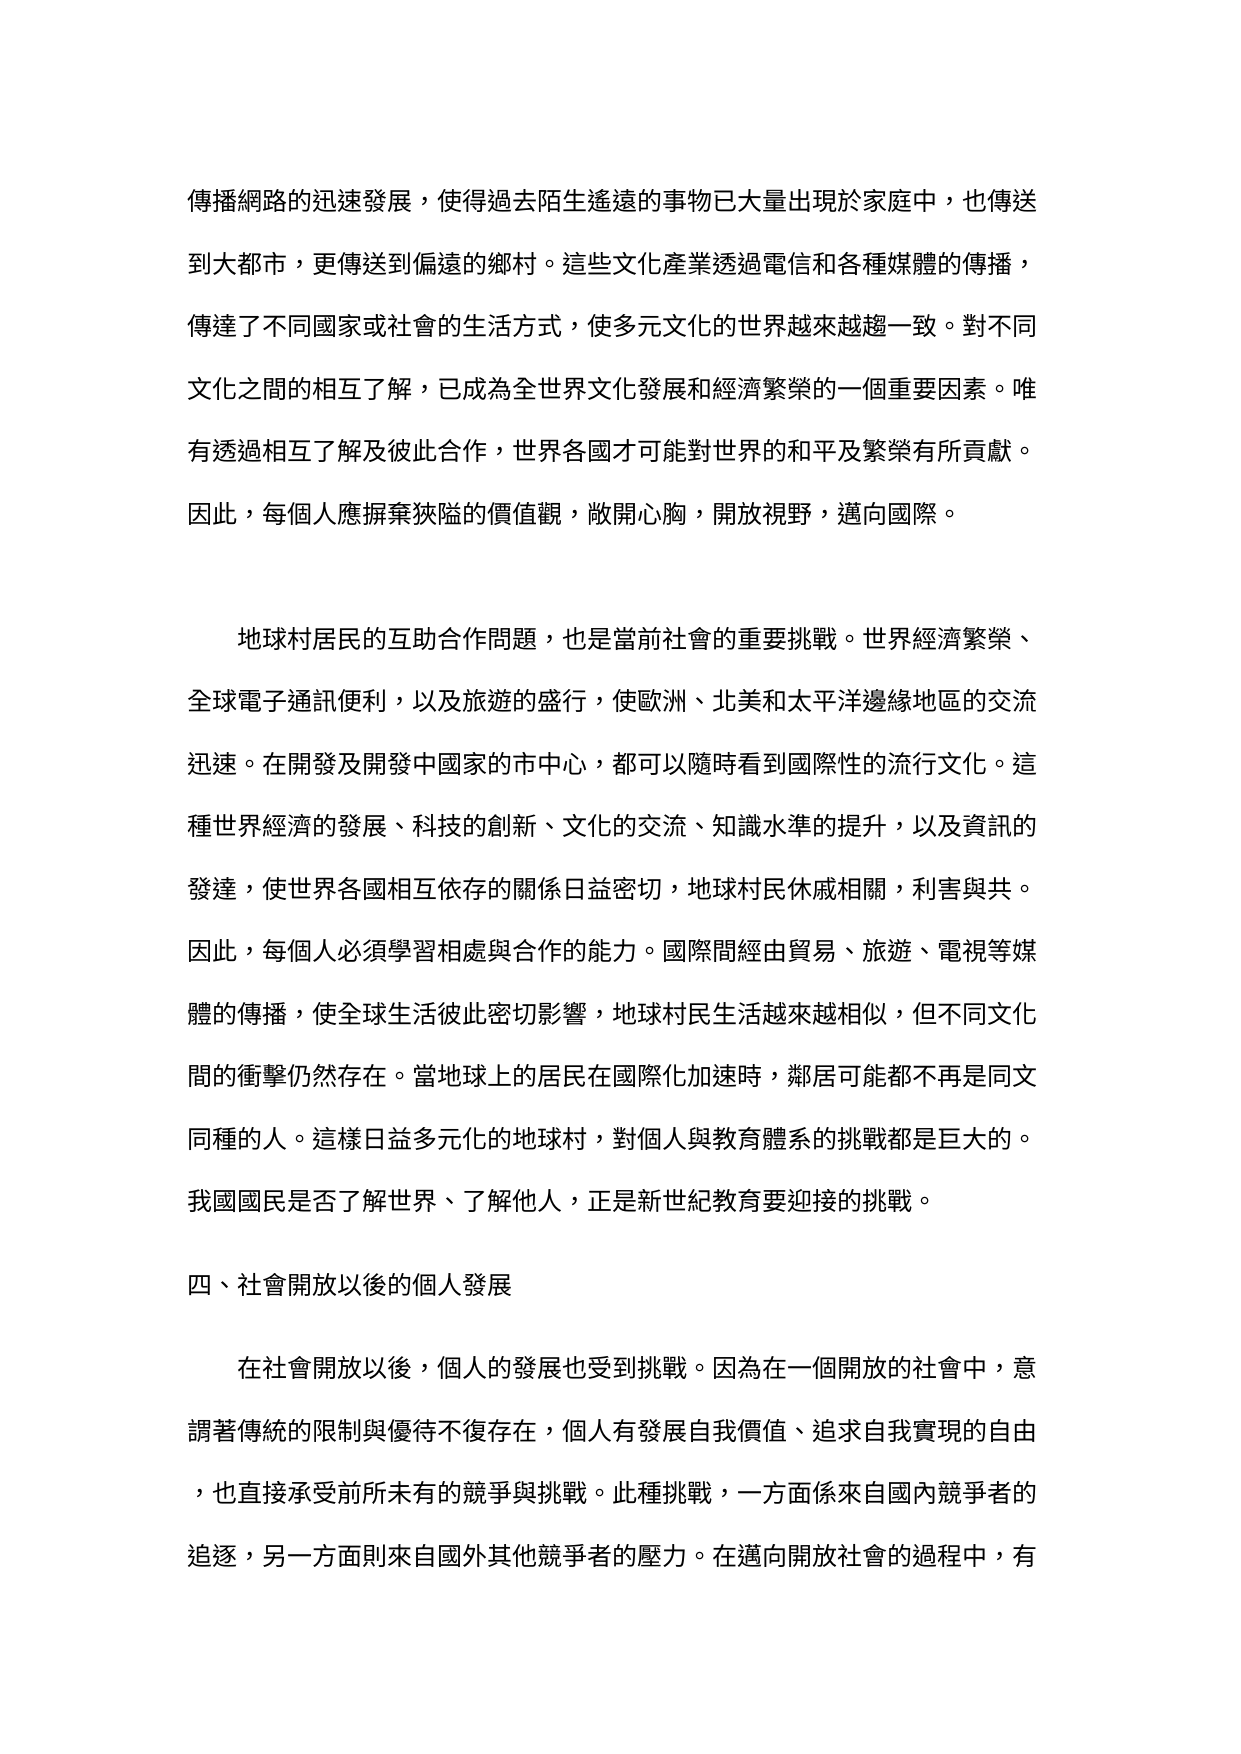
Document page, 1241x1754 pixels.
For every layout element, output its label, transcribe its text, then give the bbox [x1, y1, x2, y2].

text 傳播網路的迅速發展，使得過去陌生遙遠的事物已大量出現於家庭中，也傳送 到大都市，更傳送到偏遠的鄉村。這些文化產業透過電信和各種媒體的傳播， 傳達了不同國家或社會的生活方式，使多元文化的世界越來越趨一致。對不同 文化之間的相互了解，已成為全世界文化發展和經濟繁榮的一個重要因素。唯 有透過相互了解及彼此合作，世界各國才可能對世界的和平及繁榮有所貢獻。 因此，每個人應摒棄狹隘的價值觀，敞開心胸，開放視野，邁向國際。 地球村居民的互助合作問題，也是當前社會的重要挑戰。世界經濟繁榮、 全球電子通訊便利，以及旅遊的盛行，使歐洲、北美和太平洋邊緣地區的交流 迅速。在開發及開發中國家的市中心，都可以隨時看到國際性的流行文化。這 種世界經濟的發展、科技的創新、文化的交流、知識水準的提升，以及資訊的 發達，使世界各國相互依存的關係日益密切，地球村民休戚相關，利害與共。 因此，每個人必須學習相處與合作的能力。國際間經由貿易、旅遊、電視等媒 體的傳播，使全球生活彼此密切影響，地球村民生活越來越相似，但不同文化 間的衝擊仍然存在。當地球上的居民在國際化加速時，鄰居可能都不再是同文 同種的人。這樣日益多元化的地球村，對個人與教育體系的挑戰都是巨大的。 我國國民是否了解世界、了解他人，正是新世紀教育要迎接的挑戰。 [187, 158, 1053, 1221]
text 四、社會開放以後的個人發展 [187, 1242, 1053, 1304]
text 在社會開放以後，個人的發展也受到挑戰。因為在一個開放的社會中，意 謂著傳統的限制與優待不復存在，個人有發展自我價值、追求自我實現的自由 ，也直接承受前所未有的競爭與挑戰。此種挑戰，一方面係來自國內競爭者的 追逐，另一方面則來自國外其他競爭者的壓力。在邁向開放社會的過程中，有 [187, 1325, 1053, 1575]
